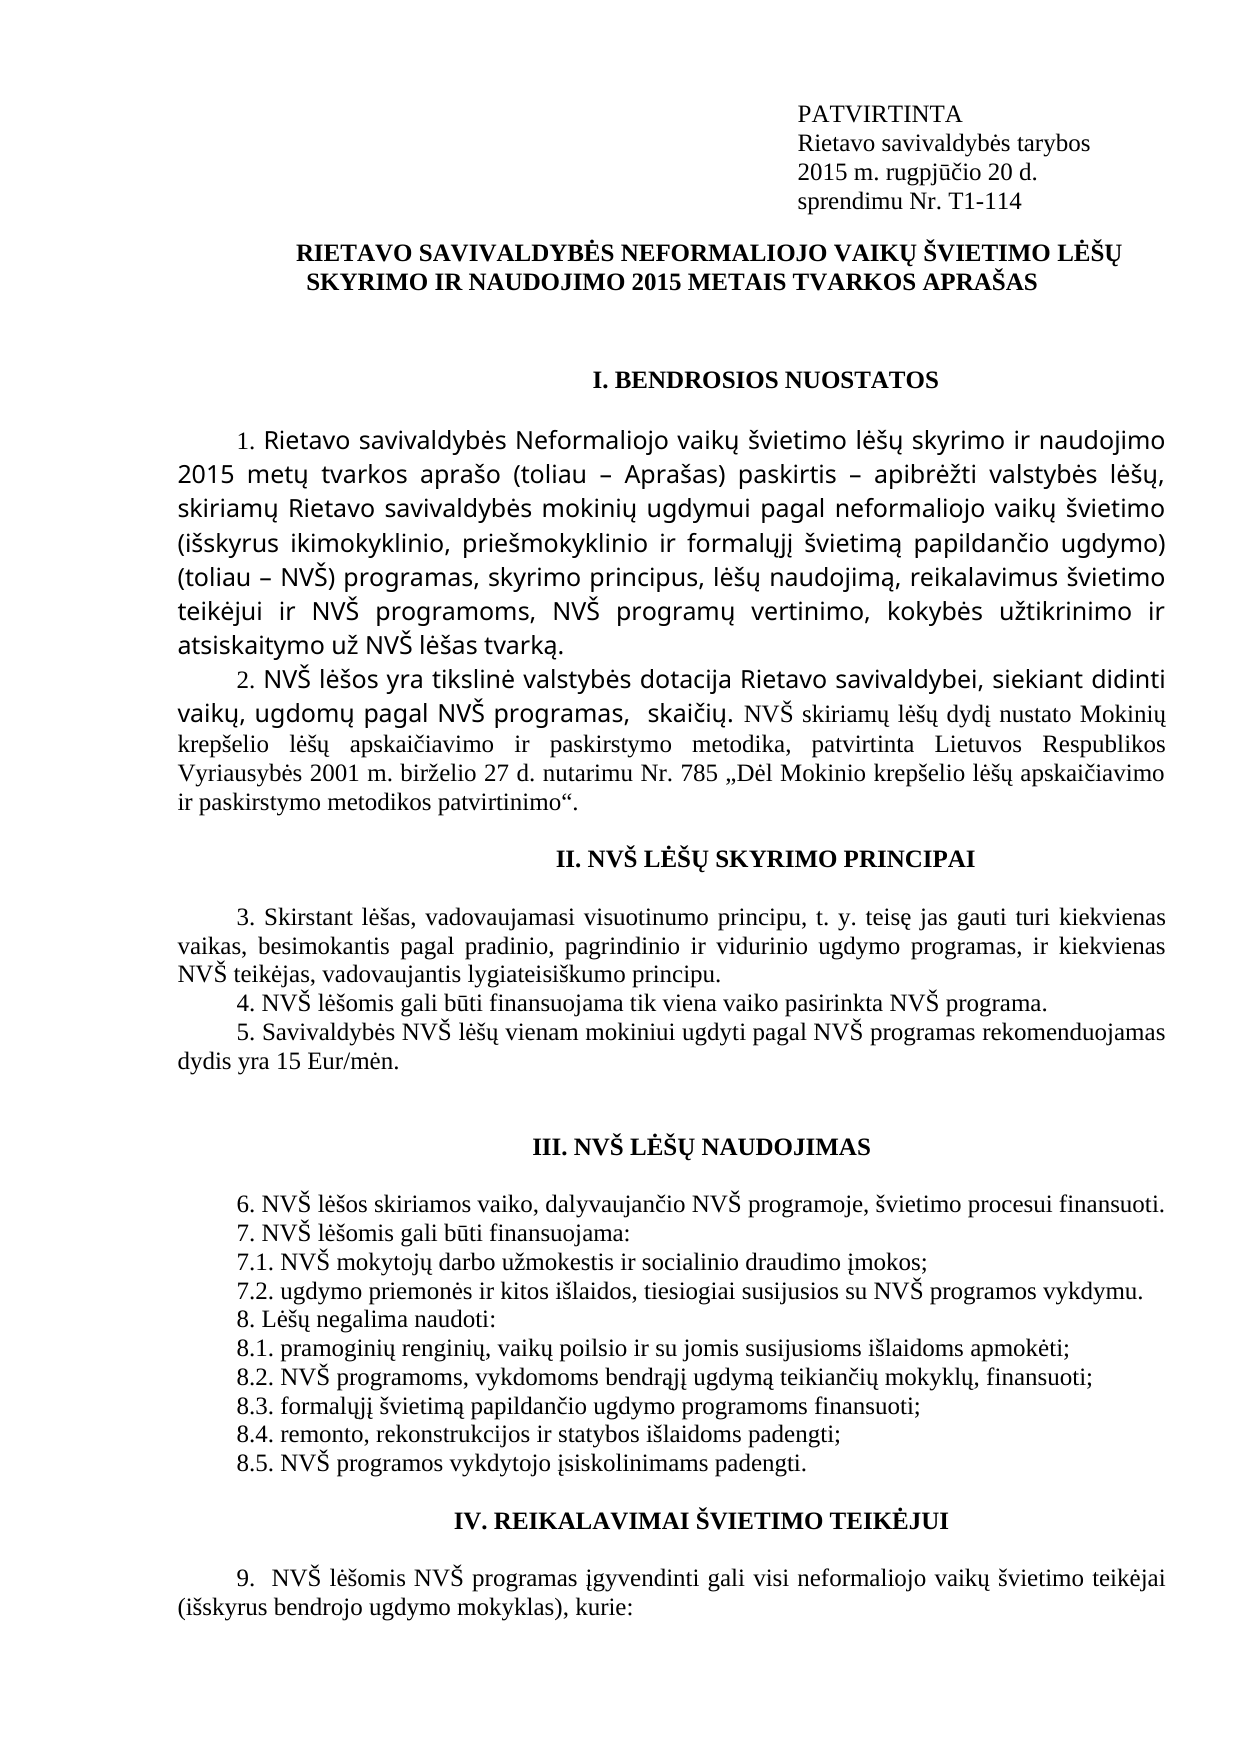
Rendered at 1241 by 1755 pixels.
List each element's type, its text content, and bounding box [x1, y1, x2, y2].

text IV. REIKALAVIMAI ŠVIETIMO TEIKĖJUI [236, 1506, 1167, 1534]
text 5. Savivaldybės NVŠ lėšų vienam mokiniui ugdyti pagal NVŠ programas rekomenduojamas dydis yra 15 Eur/mėn. [177, 1017, 1167, 1074]
text 1. Rietavo savivaldybės Neformaliojo vaikų švietimo lėšų skyrimo ir naudojimo 2015 metų tvarkos aprašo (toliau – Aprašas) paskirtis – apibrėžti valstybės lėšų, skiriamų Rietavo savivaldybės mokinių ugdymui pagal neformaliojo vaikų švietimo (išskyrus ikimokyklinio, priešmokyklinio ir formalųjį švietimą papildančio ugdymo) (toliau – NVŠ) programas, skyrimo principus, lėšų naudojimą, reikalavimus švietimo teikėjui ir NVŠ programoms, NVŠ programų vertinimo, kokybės užtikrinimo ir atsiskaitymo už NVŠ lėšas tvarką. [177, 423, 1167, 661]
text 2. NVŠ lėšos yra tikslinė valstybės dotacija Rietavo savivaldybei, siekiant didinti vaikų, ugdomų pagal NVŠ programas, skaičių. NVŠ skiriamų lėšų dydį nustato Mokinių krepšelio lėšų apskaičiavimo ir paskirstymo metodika, patvirtinta Lietuvos Respublikos Vyriausybės 2001 m. birželio 27 d. nutarimu Nr. 785 „Dėl Mokinio krepšelio lėšų apskaičiavimo ir paskirstymo metodikos patvirtinimo“. [177, 661, 1167, 816]
text 8.1. pramoginių renginių, vaikų poilsio ir su jomis susijusioms išlaidoms apmokėti; [177, 1333, 1167, 1362]
text 8.2. NVŠ programoms, vykdomoms bendrąjį ugdymą teikiančių mokyklų, finansuoti; [177, 1362, 1167, 1391]
text 8.4. remonto, rekonstrukcijos ir statybos išlaidoms padengti; [177, 1419, 1167, 1448]
text III. NVŠ LĖŠŲ NAUDOJIMAS [236, 1132, 1167, 1161]
text 7.1. NVŠ mokytojų darbo užmokestis ir socialinio draudimo įmokos; [177, 1247, 1167, 1276]
text I. BENDROSIOS NUOSTATOS [290, 366, 1167, 394]
text 8.5. NVŠ programos vykdytojo įsiskolinimams padengti. [177, 1448, 1167, 1477]
text PATVIRTINTA [177, 99, 1167, 128]
text 7. NVŠ lėšomis gali būti finansuojama: [177, 1218, 1167, 1247]
text RIETAVO SAVIVALDYBĖS NEFORMALIOJO VAIKŲ ŠVIETIMO LĖŠŲ SKYRIMO IR NAUDOJIMO 2015 METAIS TVARKOS APRAŠAS [177, 238, 1167, 296]
text 7.2. ugdymo priemonės ir kitos išlaidos, tiesiogiai susijusios su NVŠ programos vykdymu. [177, 1276, 1167, 1304]
text sprendimu Nr. T1-114 [177, 186, 1167, 214]
text 8. Lėšų negalima naudoti: [177, 1304, 1167, 1333]
text Rietavo savivaldybės tarybos [177, 128, 1167, 157]
text II. nVŠ lėšų skyrimo PRINCIPAI [290, 844, 1167, 873]
text 9. NVŠ lėšomis NVŠ programas įgyvendinti gali visi neformaliojo vaikų švietimo teikėjai (išskyrus bendrojo ugdymo mokyklas), kurie: [177, 1563, 1167, 1621]
text 4. NVŠ lėšomis gali būti finansuojama tik viena vaiko pasirinkta NVŠ programa. [177, 988, 1167, 1017]
text 3. Skirstant lėšas, vadovaujamasi visuotinumo principu, t. y. teisę jas gauti turi kiekvienas vaikas, besimokantis pagal pradinio, pagrindinio ir vidurinio ugdymo programas, ir kiekvienas NVŠ teikėjas, vadovaujantis lygiateisiškumo principu. [177, 902, 1167, 988]
text 8.3. formalųjį švietimą papildančio ugdymo programoms finansuoti; [177, 1391, 1167, 1419]
text 6. NVŠ lėšos skiriamos vaiko, dalyvaujančio NVŠ programoje, švietimo procesui finansuoti. [177, 1189, 1167, 1218]
text 2015 m. rugpjūčio 20 d. [177, 157, 1167, 186]
